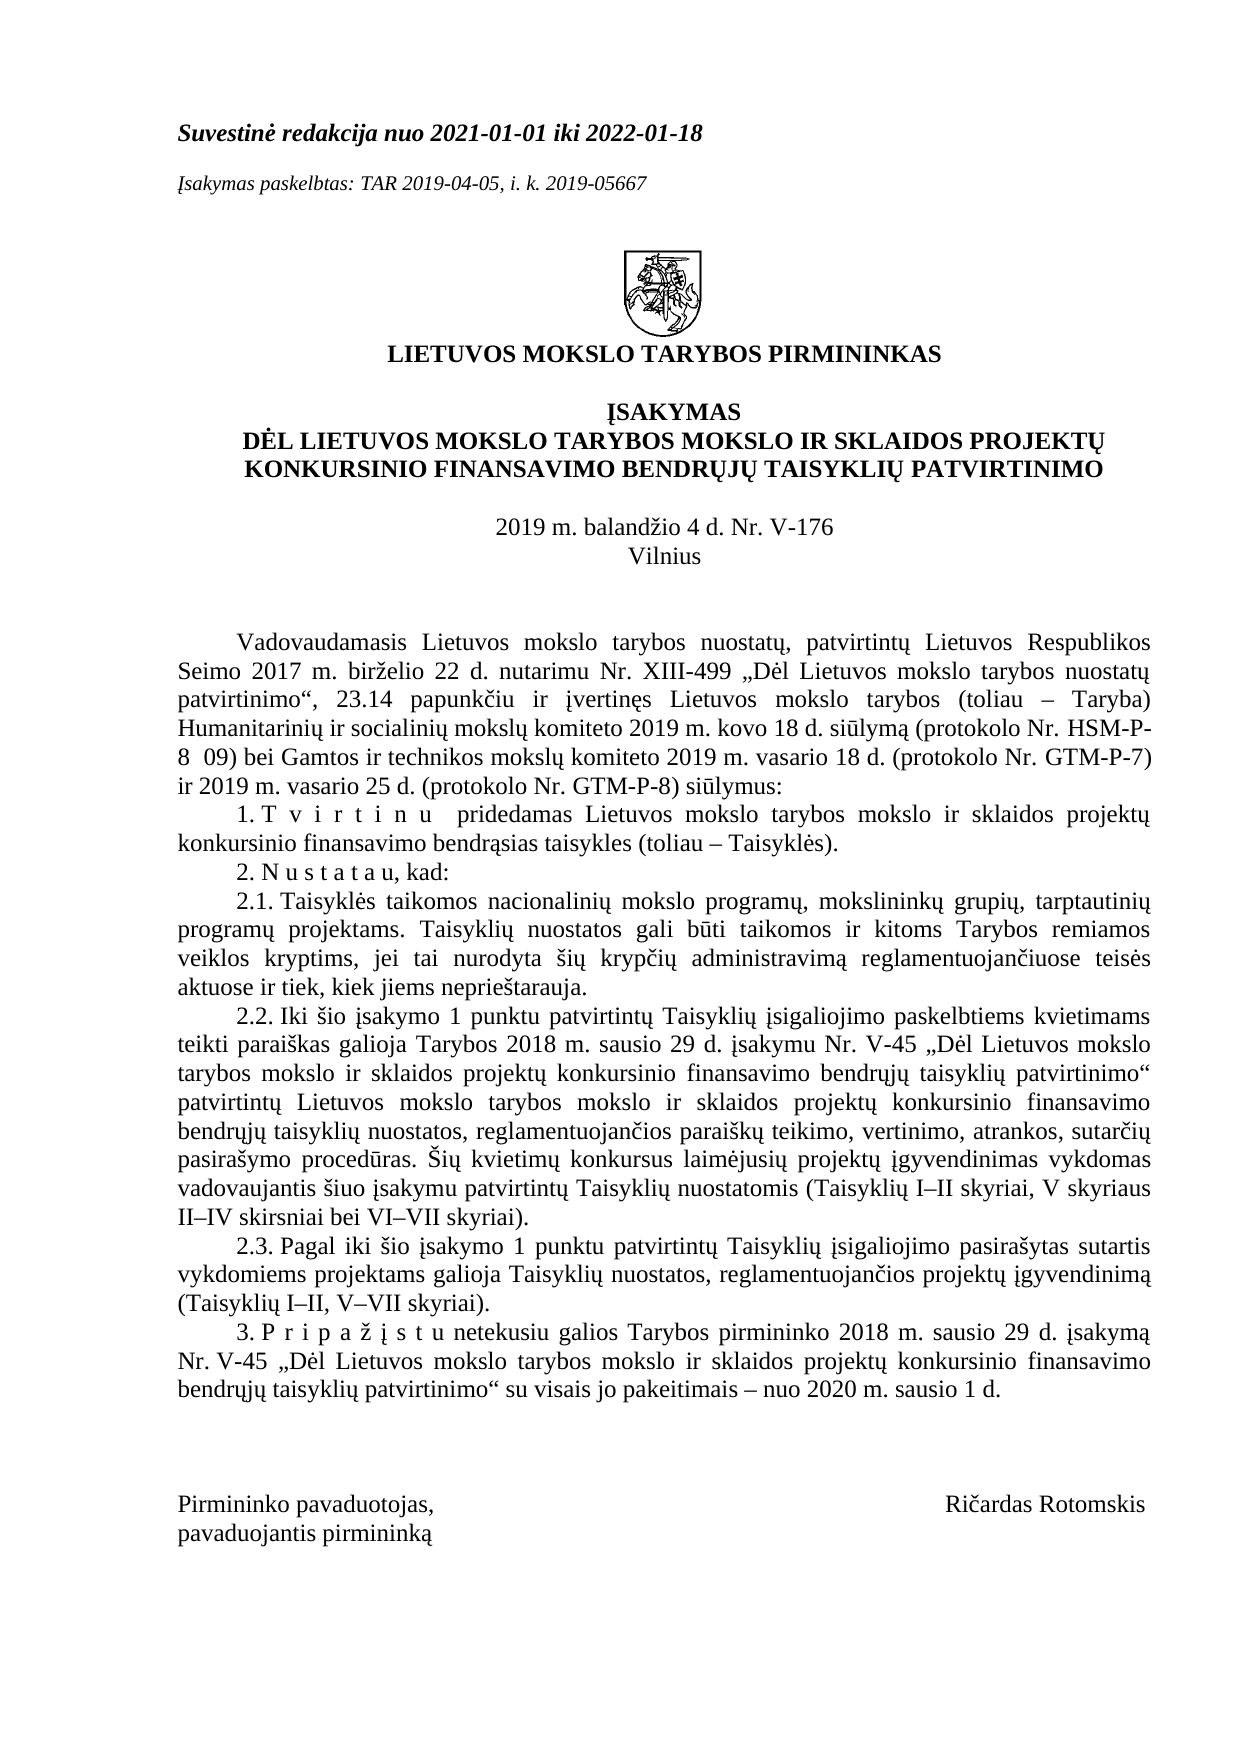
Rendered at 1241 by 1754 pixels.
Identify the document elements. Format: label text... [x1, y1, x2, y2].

text 2019 m. balandžio 4 d. Nr. V-176 [177, 512, 1152, 541]
text 1. T v i r t i n u pridedamas Lietuvos mokslo tarybos mokslo ir sklaidos projektų konkursinio finansavimo bendrąsias taisykles (toliau – Taisyklės). [177, 799, 1152, 857]
text Įsakymas paskelbtas: TAR 2019-04-05, i. k. 2019-05667 [177, 171, 1152, 195]
text LIETUVOS MOKSLO TARYBOS PIRMININKAS [177, 339, 1152, 368]
text pavaduojantis pirmininką [177, 1518, 1152, 1547]
text 2.1. Taisyklės taikomos nacionalinių mokslo programų, mokslininkų grupių, tarptautinių programų projektams. Taisyklių nuostatos gali būti taikomos ir kitoms Tarybos remiamos veiklos kryptims, jei tai nurodyta šių krypčių administravimą reglamentuojančiuose teisės aktuose ir tiek, kiek jiems neprieštarauja. [177, 886, 1152, 1001]
text Pirmininko pavaduotojas, Ričardas Rotomskis [177, 1489, 1152, 1518]
text Vadovaudamasis Lietuvos mokslo tarybos nuostatų, patvirtintų Lietuvos Respublikos Seimo 2017 m. birželio 22 d. nutarimu Nr. XIII-499 „Dėl Lietuvos mokslo tarybos nuostatų patvirtinimo“, 23.14 papunkčiu ir įvertinęs Lietuvos mokslo tarybos (toliau – Taryba) Humanitarinių ir socialinių mokslų komiteto 2019 m. kovo 18 d. siūlymą (protokolo Nr. HSM-P-8 09) bei Gamtos ir technikos mokslų komiteto 2019 m. vasario 18 d. (protokolo Nr. GTM-P-7) ir 2019 m. vasario 25 d. (protokolo Nr. GTM-P-8) siūlymus: [177, 627, 1152, 799]
text Suvestinė redakcija nuo 2021-01-01 iki 2022-01-18 [177, 118, 1152, 147]
text 2. N u s t a t a u, kad: [177, 857, 1152, 886]
text Vilnius [177, 541, 1152, 569]
text 3. P r i p a ž į s t u netekusiu galios Tarybos pirmininko 2018 m. sausio 29 d. įsakymą Nr. V-45 „Dėl Lietuvos mokslo tarybos mokslo ir sklaidos projektų konkursinio finansavimo bendrųjų taisyklių patvirtinimo“ su visais jo pakeitimais – nuo 2020 m. sausio 1 d. [177, 1317, 1152, 1403]
text 2.2. Iki šio įsakymo 1 punktu patvirtintų Taisyklių įsigaliojimo paskelbtiems kvietimams teikti paraiškas galioja Tarybos 2018 m. sausio 29 d. įsakymu Nr. V-45 „Dėl Lietuvos mokslo tarybos mokslo ir sklaidos projektų konkursinio finansavimo bendrųjų taisyklių patvirtinimo“ patvirtintų Lietuvos mokslo tarybos mokslo ir sklaidos projektų konkursinio finansavimo bendrųjų taisyklių nuostatos, reglamentuojančios paraiškų teikimo, vertinimo, atrankos, sutarčių pasirašymo procedūras. Šių kvietimų konkursus laimėjusių projektų įgyvendinimas vykdomas vadovaujantis šiuo įsakymu patvirtintų Taisyklių nuostatomis (Taisyklių I–II skyriai, V skyriaus II–IV skirsniai bei VI–VII skyriai). [177, 1001, 1152, 1231]
text 2.3. Pagal iki šio įsakymo 1 punktu patvirtintų Taisyklių įsigaliojimo pasirašytas sutartis vykdomiems projektams galioja Taisyklių nuostatos, reglamentuojančios projektų įgyvendinimą (Taisyklių I–II, V–VII skyriai). [177, 1231, 1152, 1317]
text Įsakymas [196, 397, 1152, 426]
text DĖL LIETUVOS MOKSLO TARYBOS MOKSLO IR SKLAIDOS PROJEKTŲ KONKURSINIO FINANSAVIMO BENDRŲJŲ TAISYKLIŲ PATVIRTINIMO [196, 426, 1152, 483]
